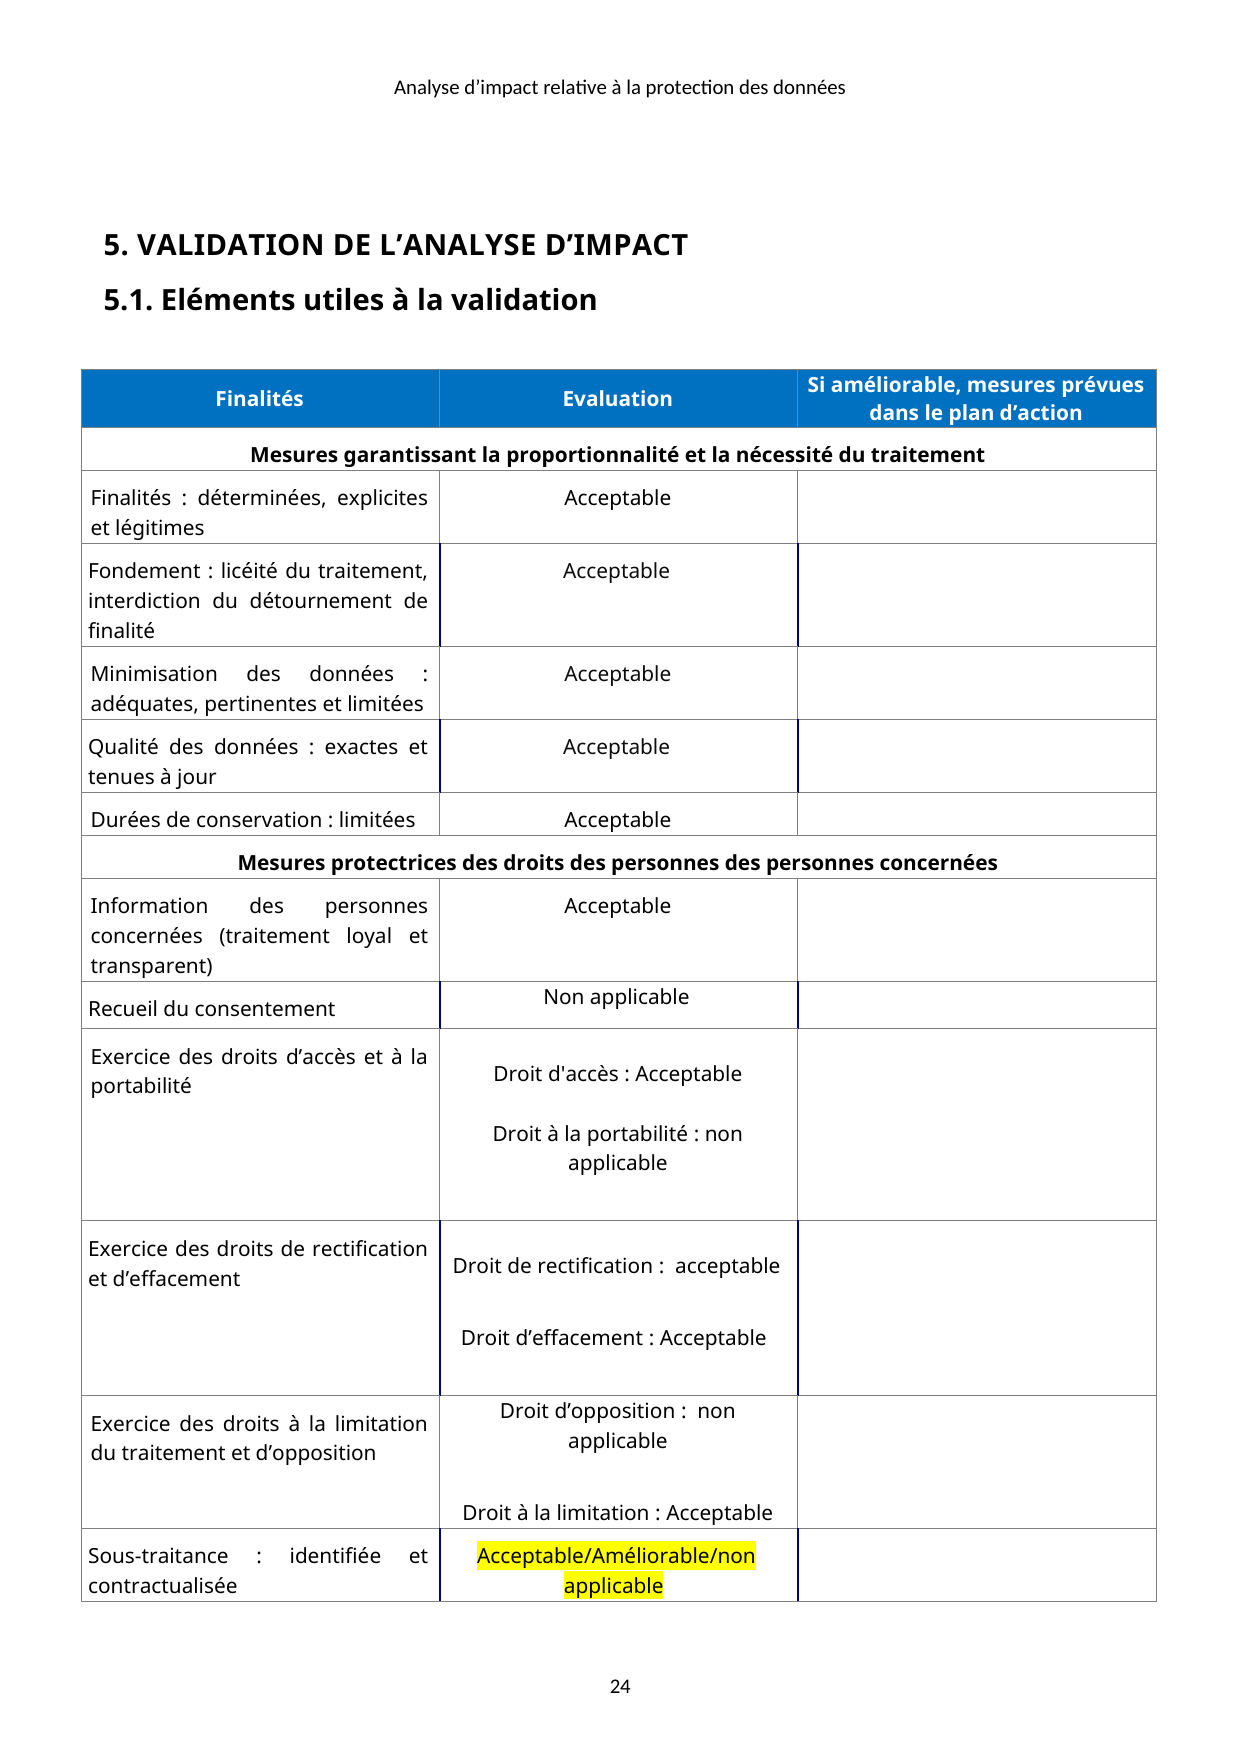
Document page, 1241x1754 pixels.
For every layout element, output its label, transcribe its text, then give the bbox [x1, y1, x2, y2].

table_cell Droit d'accès : Acceptable Droit à la portabilité : non applicable [440, 1029, 797, 1220]
subtitle 5. Validation de l’analyse d’impact [103, 224, 1137, 264]
table_cell Acceptable [440, 647, 797, 719]
table_cell Droit de rectification : acceptable Droit d’effacement : Acceptable [441, 1221, 797, 1395]
table_cell Droit d’opposition : non applicable Droit à la limitation : Acceptable [440, 1396, 797, 1528]
table_header Evaluation [440, 370, 797, 427]
table_cell Fondement : licéité du traitement, interdiction du détournement de finalité [82, 544, 439, 646]
table_cell Minimisation des données : adéquates, pertinentes et limitées [82, 647, 439, 719]
table_cell Acceptable [440, 471, 797, 543]
subtitle 5.1. Eléments utiles à la validation [103, 279, 1137, 318]
table_cell Non applicable [441, 982, 797, 1028]
table_cell Exercice des droits de rectification et d’effacement [82, 1221, 439, 1395]
table_cell [798, 471, 1156, 543]
table_cell [798, 647, 1156, 719]
table_cell [799, 544, 1156, 646]
table_cell [799, 1221, 1156, 1395]
table_cell Exercice des droits à la limitation du traitement et d’opposition [82, 1396, 439, 1528]
table_cell Acceptable [440, 793, 797, 835]
table_cell Qualité des données : exactes et tenues à jour [82, 720, 439, 792]
table_cell [799, 1529, 1156, 1601]
table_cell [798, 1029, 1156, 1220]
table_cell Exercice des droits d’accès et à la portabilité [82, 1029, 439, 1220]
table_cell [799, 720, 1156, 792]
table_cell Acceptable/Améliorable/non applicable [441, 1529, 797, 1601]
table_cell Acceptable [440, 879, 797, 981]
table_cell Durées de conservation : limitées [82, 793, 439, 835]
table_cell Acceptable [441, 544, 797, 646]
table_header Finalités [82, 370, 439, 427]
table_cell Information des personnes concernées (traitement loyal et transparent) [82, 879, 439, 981]
table_cell Acceptable [441, 720, 797, 792]
table_cell [798, 879, 1156, 981]
table_cell Recueil du consentement [82, 982, 439, 1028]
table_cell [799, 982, 1156, 1028]
table_cell Mesures garantissant la proportionnalité et la nécessité du traitement [82, 428, 1156, 470]
table_cell [798, 793, 1156, 835]
table_header Si améliorable, mesures prévues dans le plan d’action [798, 370, 1156, 427]
table_cell Finalités : déterminées, explicites et légitimes [82, 471, 439, 543]
table_cell Sous-traitance : identifiée et contractualisée [82, 1529, 439, 1601]
table_cell [798, 1396, 1156, 1528]
table_cell Mesures protectrices des droits des personnes des personnes concernées [82, 836, 1156, 878]
subtitle 5.1.1. Synthèse relative à la conformité au RGPD [103, 333, 1137, 367]
